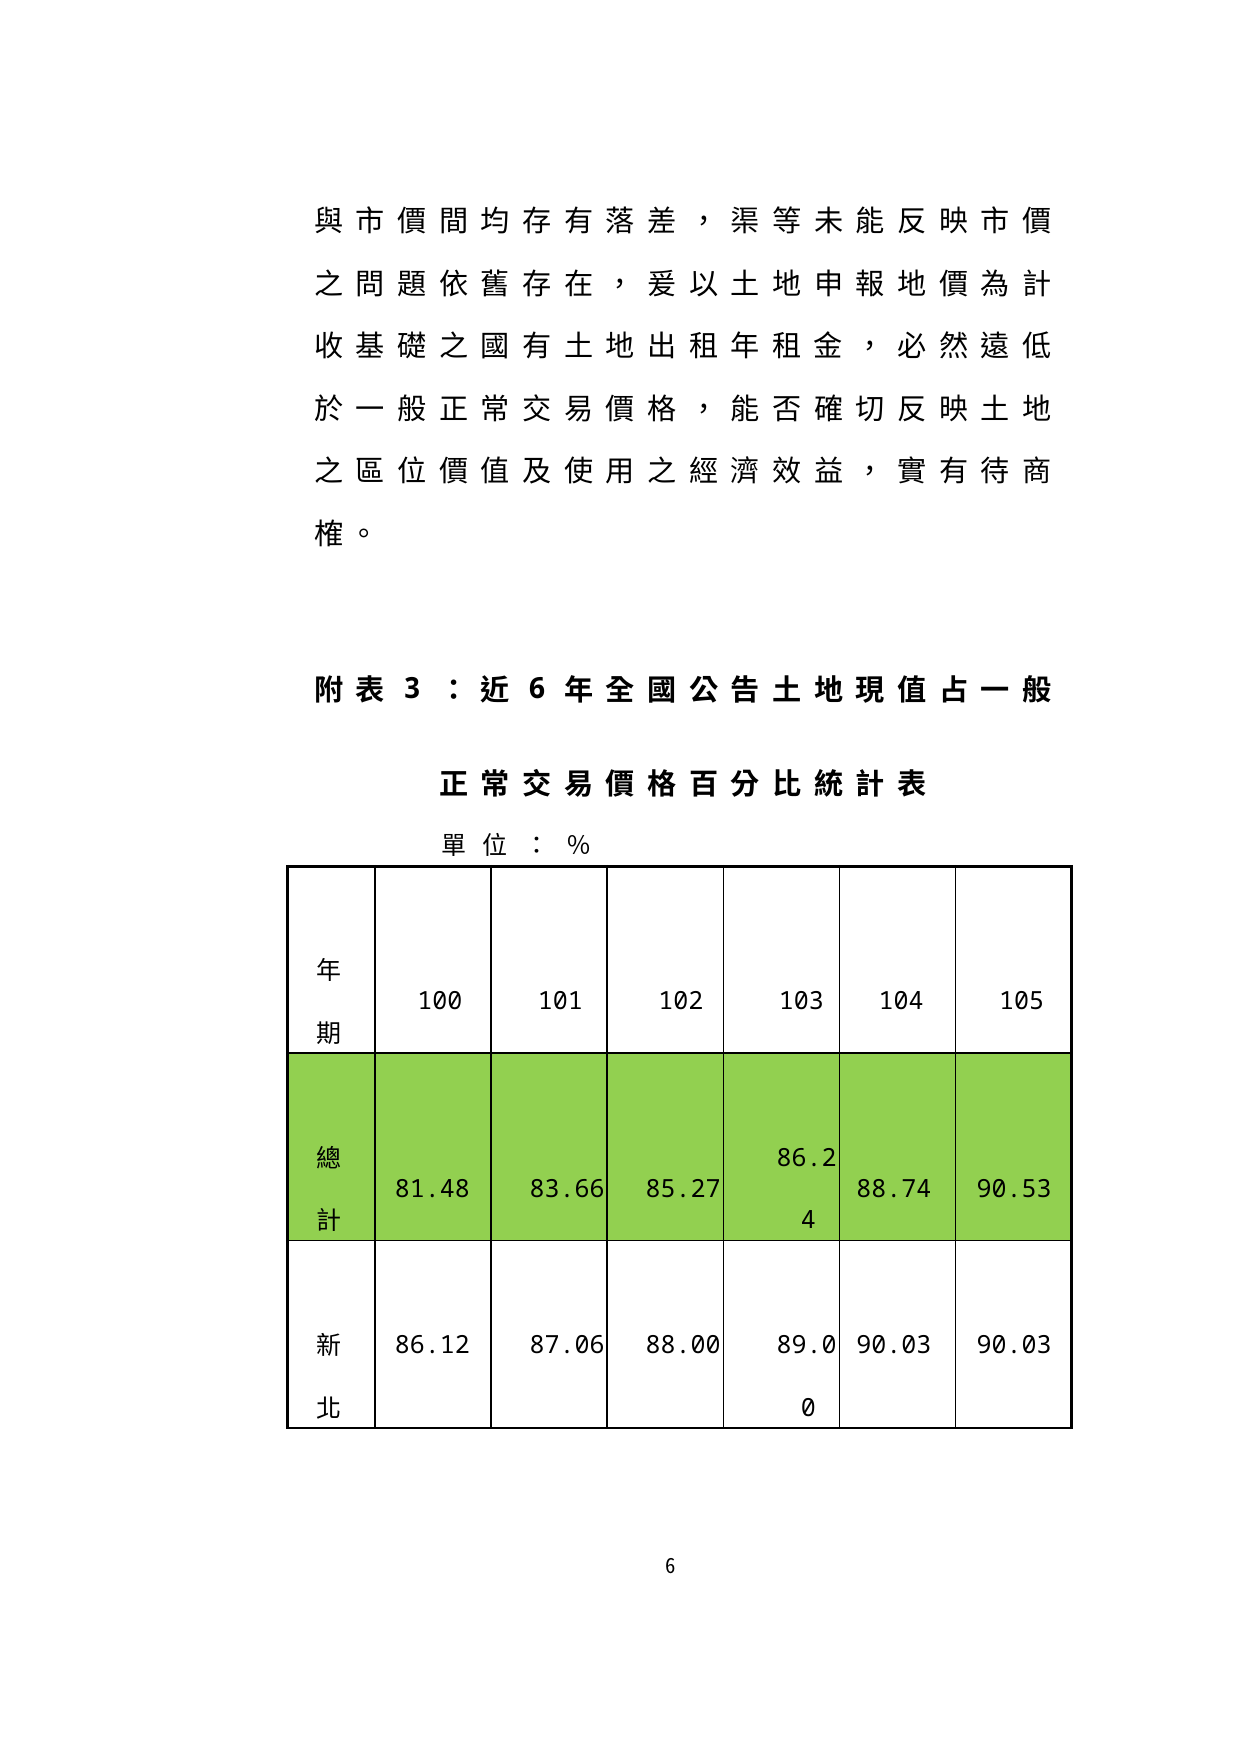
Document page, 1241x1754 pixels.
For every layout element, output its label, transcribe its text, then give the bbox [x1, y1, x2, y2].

table_cell 90.03 [956, 1241, 1070, 1427]
text 3.依平均地權條例及地價調查估計規則相關規定，公告地價由各縣市政府調查最近1年之土地買賣價格或收益價格，公告土地現值則需經常調查地價動態，二者均需劃分地價區段或繪製地價區段圖並評估區段地價後，提經地價評議委員會評定，前者每3年規定地價1次，後者於每年1月1日公告。由於二者係為因應課稅需要而評定之價格，受政策因素與法制變革之影響，使公告地價與公告土地現值由兩價合一制演變為兩價分離制。據內政部統計資料，近年全國各縣市公告土地現值占一般正常交易價格比率，由100年全國平均81.48％，逐年提升至105年全國平均90.53％（詳附表3），然亦僅是市價之九成。公告地價3年1次之重新規定地價，93年至102年間4次之全國平均調漲幅度僅8.14％，雖105年全國公告地價評定調升幅度平均達3成以上（30.54％），然其占一般正常交易價格之比率，至105年全國平均亦僅達20.5％（詳附表4）。由此可知，無論公告地價或公告土地現值與市價間均存有落差，渠等未能反映市價之問題依舊存在，爰以土地申報地價為計收基礎之國有土地出租年租金，必然遠低於一般正常交易價格，能否確切反映土地之區位價值及使用之經濟效益，實有待商榷。 [271, 177, 1058, 552]
table_cell 88.74 [840, 1054, 955, 1240]
table_header 104 [840, 868, 955, 1052]
table_cell 88.00 [608, 1241, 723, 1427]
table_cell 85.27 [608, 1054, 723, 1240]
table_cell 90.03 [840, 1241, 955, 1427]
table_cell 90.53 [956, 1054, 1070, 1240]
table_cell 總計 [289, 1054, 374, 1240]
table_header 105 [956, 868, 1070, 1052]
table_header 103 [724, 868, 839, 1052]
table_cell 86.24 [724, 1054, 839, 1240]
table_cell 87.06 [492, 1241, 606, 1427]
table_cell 89.00 [724, 1241, 839, 1427]
table_header 102 [608, 868, 723, 1052]
table_header 年期 [289, 868, 374, 1052]
table_cell 86.12 [376, 1241, 490, 1427]
text 附表3：近6年全國公告土地現值占一般正常交易價格百分比統計表 單位：％ [283, 615, 1058, 865]
table_header 101 [492, 868, 606, 1052]
table_cell 83.66 [492, 1054, 606, 1240]
table_cell 新北 [289, 1241, 374, 1427]
table_cell 81.48 [376, 1054, 490, 1240]
table_header 100 [376, 868, 490, 1052]
